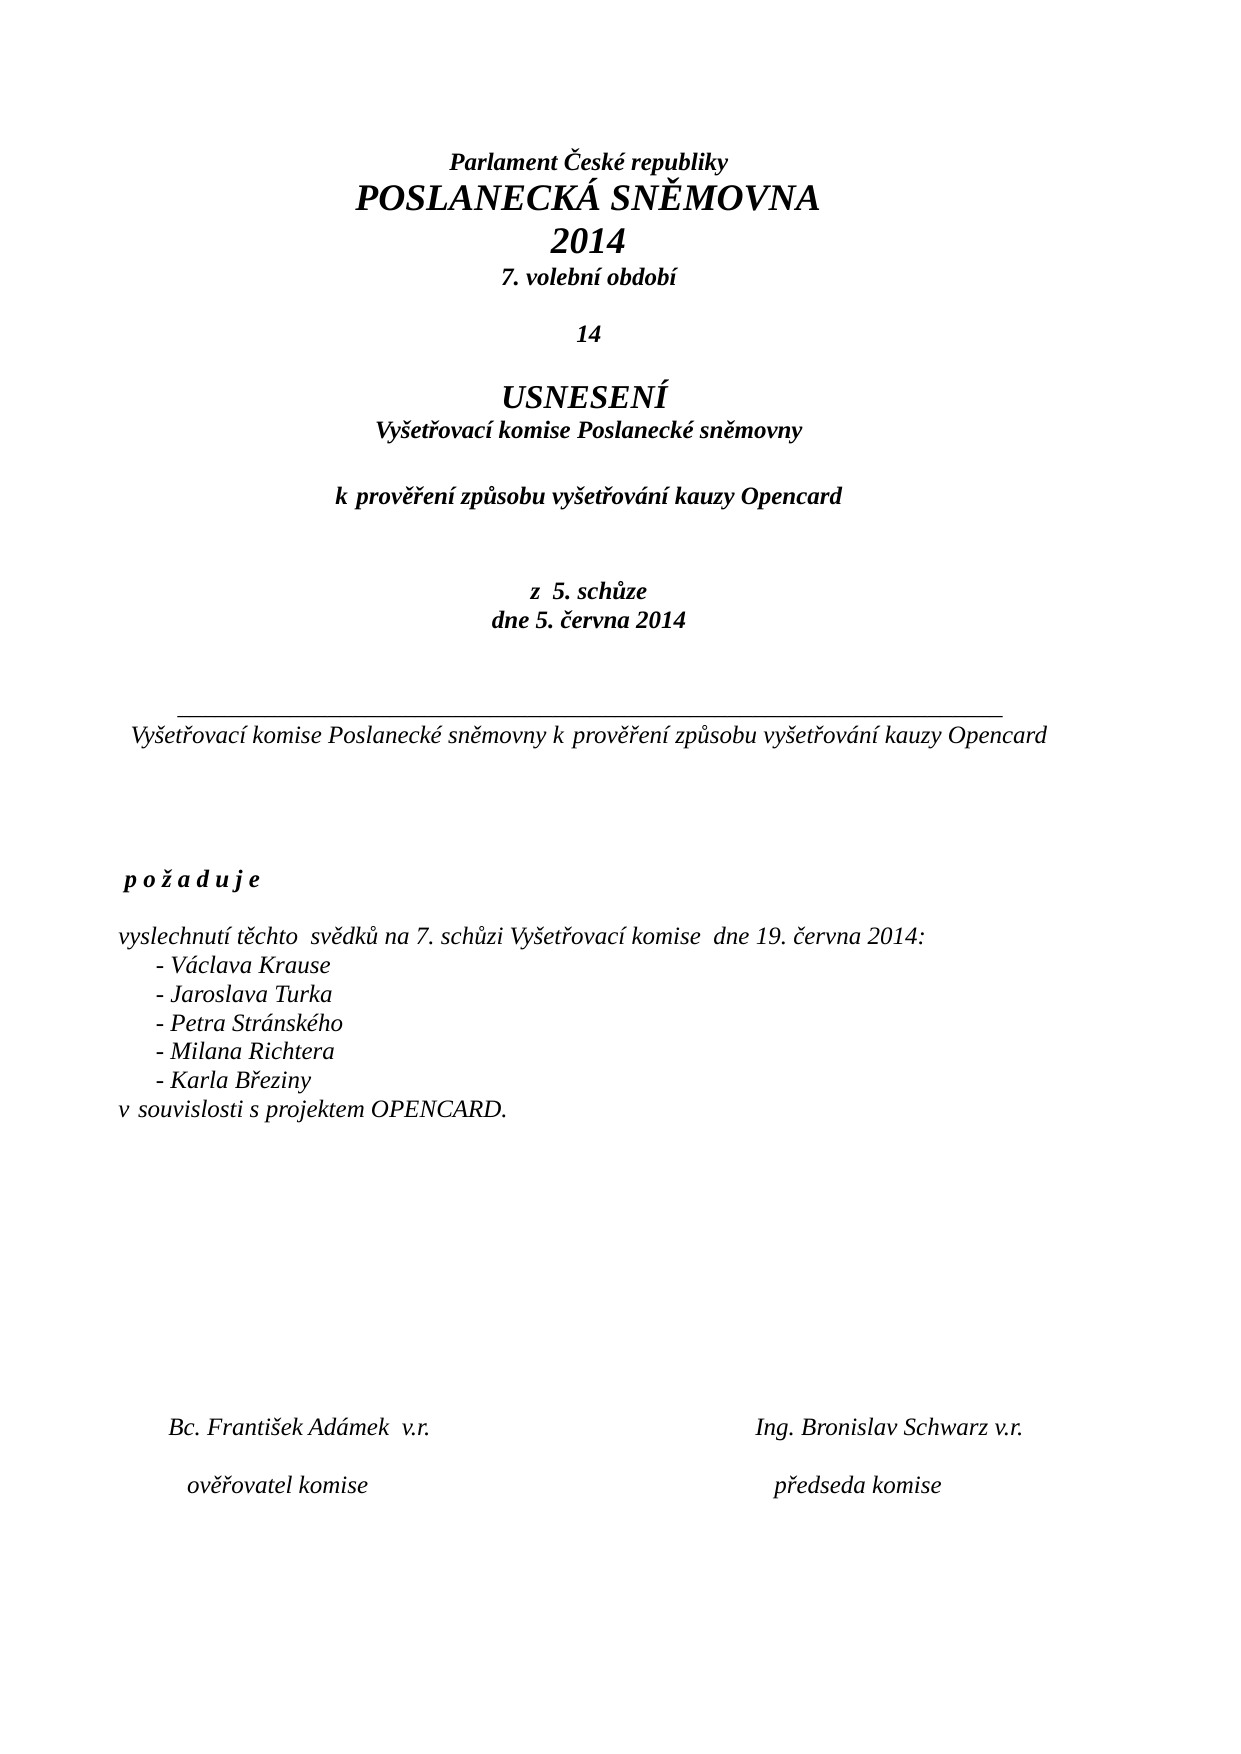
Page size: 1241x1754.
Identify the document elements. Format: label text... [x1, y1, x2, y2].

text vyslechnutí těchto svědků na 7. schůzi Vyšetřovací komise dne 19. června 2014: [118, 921, 1122, 950]
text p o ž a d u j e [118, 864, 1122, 893]
table_cell dne 5. června 2014 [109, 605, 1070, 634]
table_header Parlament České republiky POSLANECKÁ SNĚMOVNA 2014 7. volební období [109, 147, 1070, 291]
text Bc. František Adámek v.r. Ing. Bronislav Schwarz v.r. [118, 1412, 1122, 1441]
text - Karla Březiny [156, 1065, 1122, 1094]
table_cell z 5. schůze [109, 576, 1070, 605]
table_cell [109, 291, 1070, 319]
text - Václava Krause [156, 950, 1122, 979]
text - Petra Stránského [156, 1008, 1122, 1036]
text - Jaroslava Turka [156, 979, 1122, 1008]
table_cell USNESENÍ [109, 377, 1070, 415]
text ověřovatel komise předseda komise [118, 1471, 1122, 1499]
text v souvislosti s projektem OPENCARD. [118, 1094, 1122, 1123]
table_cell Vyšetřovací komise Poslanecké sněmovny k prověření způsobu vyšetřování kauzy Opencard [109, 415, 1070, 576]
table_cell [109, 348, 1070, 377]
table_cell 14 [109, 319, 1070, 348]
table_cell __________________________________________________________________ Vyšetřovací komise Poslanecké sněmovny k prověření způsobu vyšetřování kauzy Opencard [109, 634, 1070, 864]
text - Milana Richtera [156, 1036, 1122, 1065]
